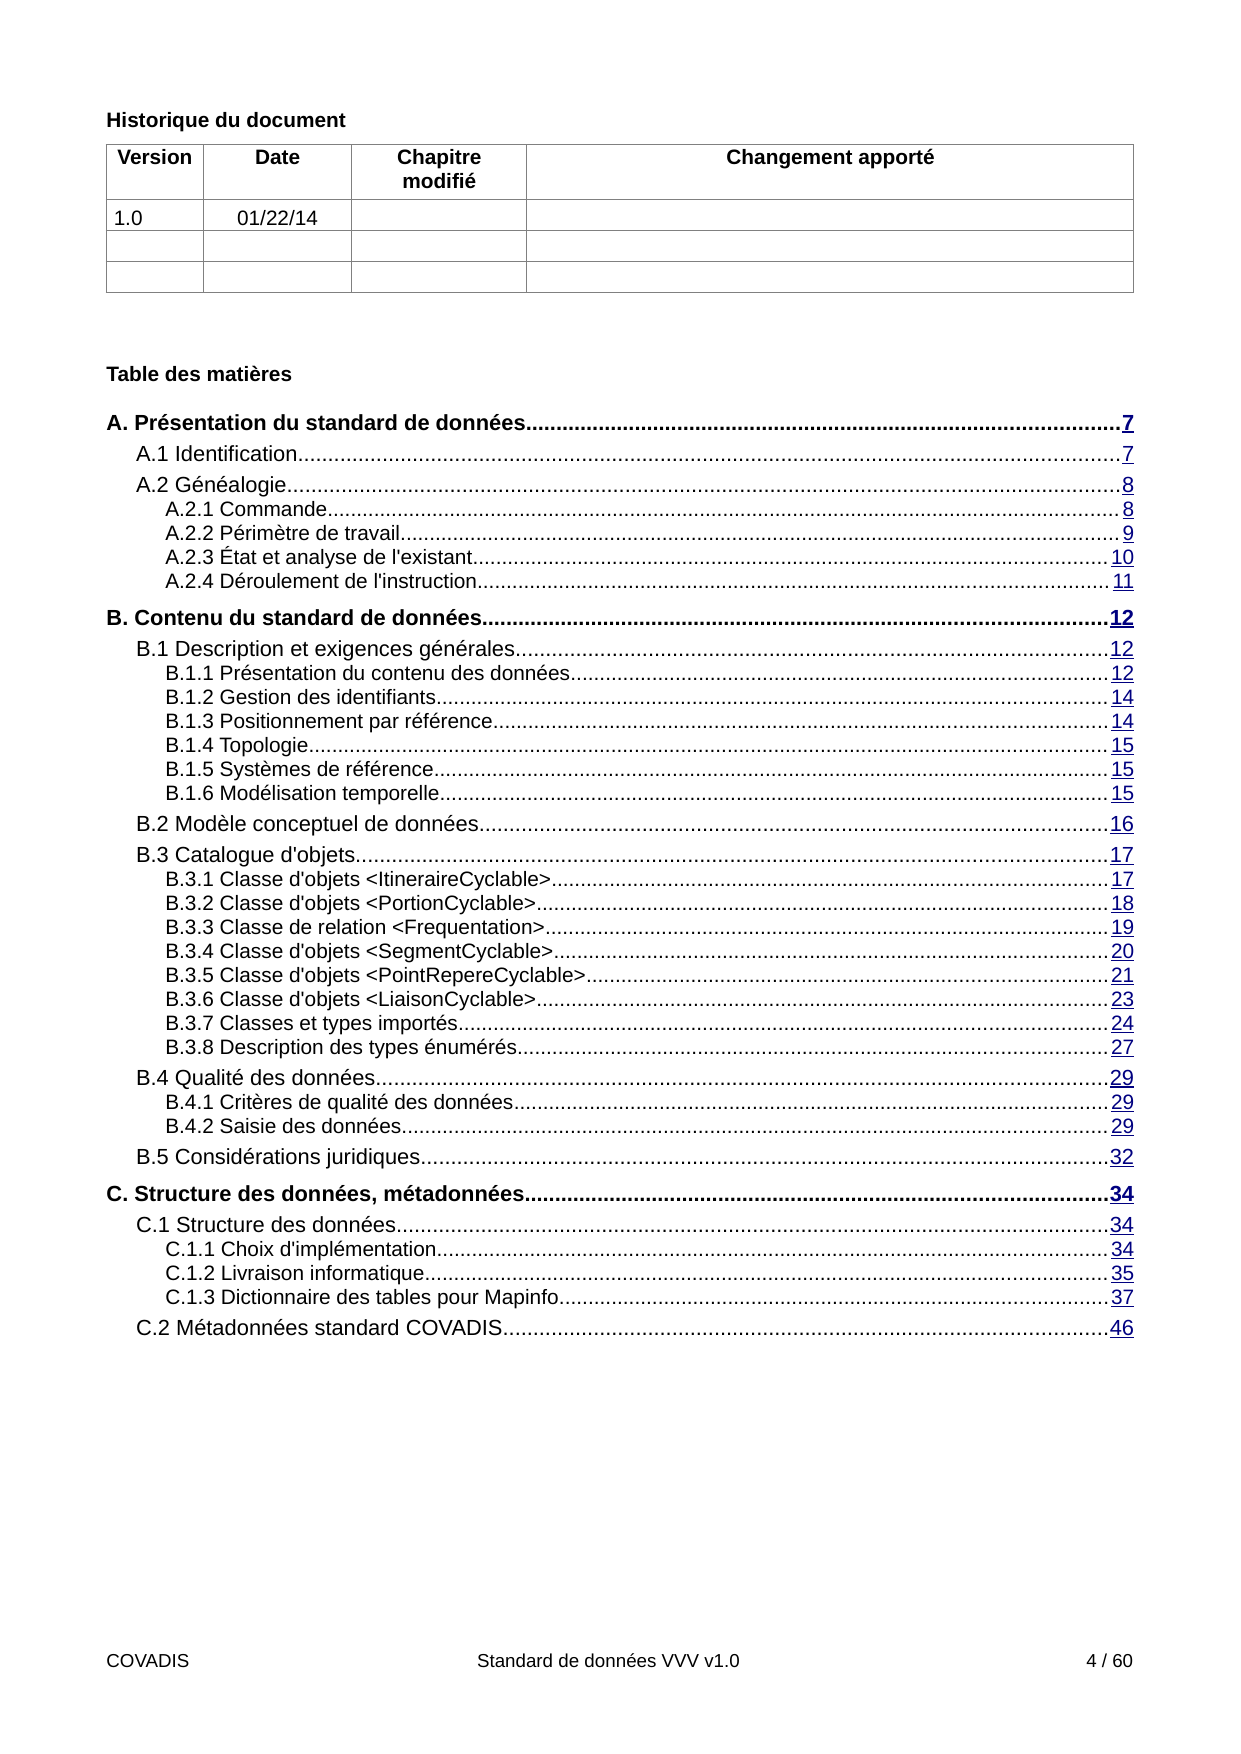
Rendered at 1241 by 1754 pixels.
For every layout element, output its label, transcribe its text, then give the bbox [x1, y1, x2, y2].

table_header Version [107, 145, 203, 199]
text C.1.2 Livraison informatique 35 [165, 1261, 1134, 1285]
text B.4 Qualité des données 29 [136, 1065, 1134, 1090]
text B.3.7 Classes et types importés 24 [165, 1011, 1134, 1035]
text C.1 Structure des données 34 [136, 1212, 1134, 1237]
table_cell [352, 231, 526, 261]
text B.1.2 Gestion des identifiants 14 [165, 685, 1134, 709]
text A.2.3 État et analyse de l'existant 10 [165, 545, 1134, 569]
table_header Chapitre modifié [352, 145, 526, 199]
text B.3.2 Classe d'objets <PortionCyclable> 18 [165, 891, 1134, 915]
subtitle Historique du document [106, 108, 1134, 132]
subtitle Table des matières [106, 361, 1134, 385]
text A.2.2 Périmètre de travail 9 [165, 521, 1134, 545]
text B.3.5 Classe d'objets <PointRepereCyclable> 21 [165, 963, 1134, 987]
table_header Date [204, 145, 351, 199]
text B.4.1 Critères de qualité des données 29 [165, 1090, 1134, 1114]
text B.1.3 Positionnement par référence 14 [165, 709, 1134, 733]
table_cell [527, 200, 1133, 230]
table_cell [204, 262, 351, 292]
text B.5 Considérations juridiques 32 [136, 1144, 1134, 1169]
text C.1.1 Choix d'implémentation 34 [165, 1237, 1134, 1261]
text B.1.5 Systèmes de référence 15 [165, 757, 1134, 781]
text B.3.8 Description des types énumérés 27 [165, 1035, 1134, 1059]
text C.1.3 Dictionnaire des tables pour Mapinfo 37 [165, 1285, 1134, 1309]
text B. Contenu du standard de données 12 [106, 605, 1134, 630]
text A.2.1 Commande 8 [165, 497, 1134, 521]
table_cell 22/01/14 [204, 200, 351, 230]
table_cell [352, 200, 526, 230]
table_cell [107, 231, 203, 261]
table_header Changement apporté [527, 145, 1133, 199]
text B.1.6 Modélisation temporelle 15 [165, 781, 1134, 805]
text B.1 Description et exigences générales 12 [136, 636, 1134, 661]
text A. Présentation du standard de données 7 [106, 409, 1134, 435]
text B.2 Modèle conceptuel de données 16 [136, 811, 1134, 836]
text B.3.4 Classe d'objets <SegmentCyclable> 20 [165, 939, 1134, 963]
text A.2 Généalogie 8 [136, 472, 1134, 497]
text C. Structure des données, métadonnées 34 [106, 1181, 1134, 1206]
table_cell [527, 231, 1133, 261]
text B.3 Catalogue d'objets 17 [136, 842, 1134, 867]
text B.3.6 Classe d'objets <LiaisonCyclable> 23 [165, 987, 1134, 1011]
table_cell [352, 262, 526, 292]
table_cell [527, 262, 1133, 292]
text B.1.1 Présentation du contenu des données 12 [165, 661, 1134, 685]
text B.3.3 Classe de relation <Frequentation> 19 [165, 915, 1134, 939]
text A.1 Identification 7 [136, 441, 1134, 466]
text C.2 Métadonnées standard COVADIS 46 [136, 1315, 1134, 1340]
text B.1.4 Topologie 15 [165, 733, 1134, 757]
table_cell [204, 231, 351, 261]
table_cell 1.0 [107, 200, 203, 230]
text B.4.2 Saisie des données 29 [165, 1114, 1134, 1138]
text B.3.1 Classe d'objets <ItineraireCyclable> 17 [165, 867, 1134, 891]
table_cell [107, 262, 203, 292]
text A.2.4 Déroulement de l'instruction 11 [165, 569, 1134, 593]
